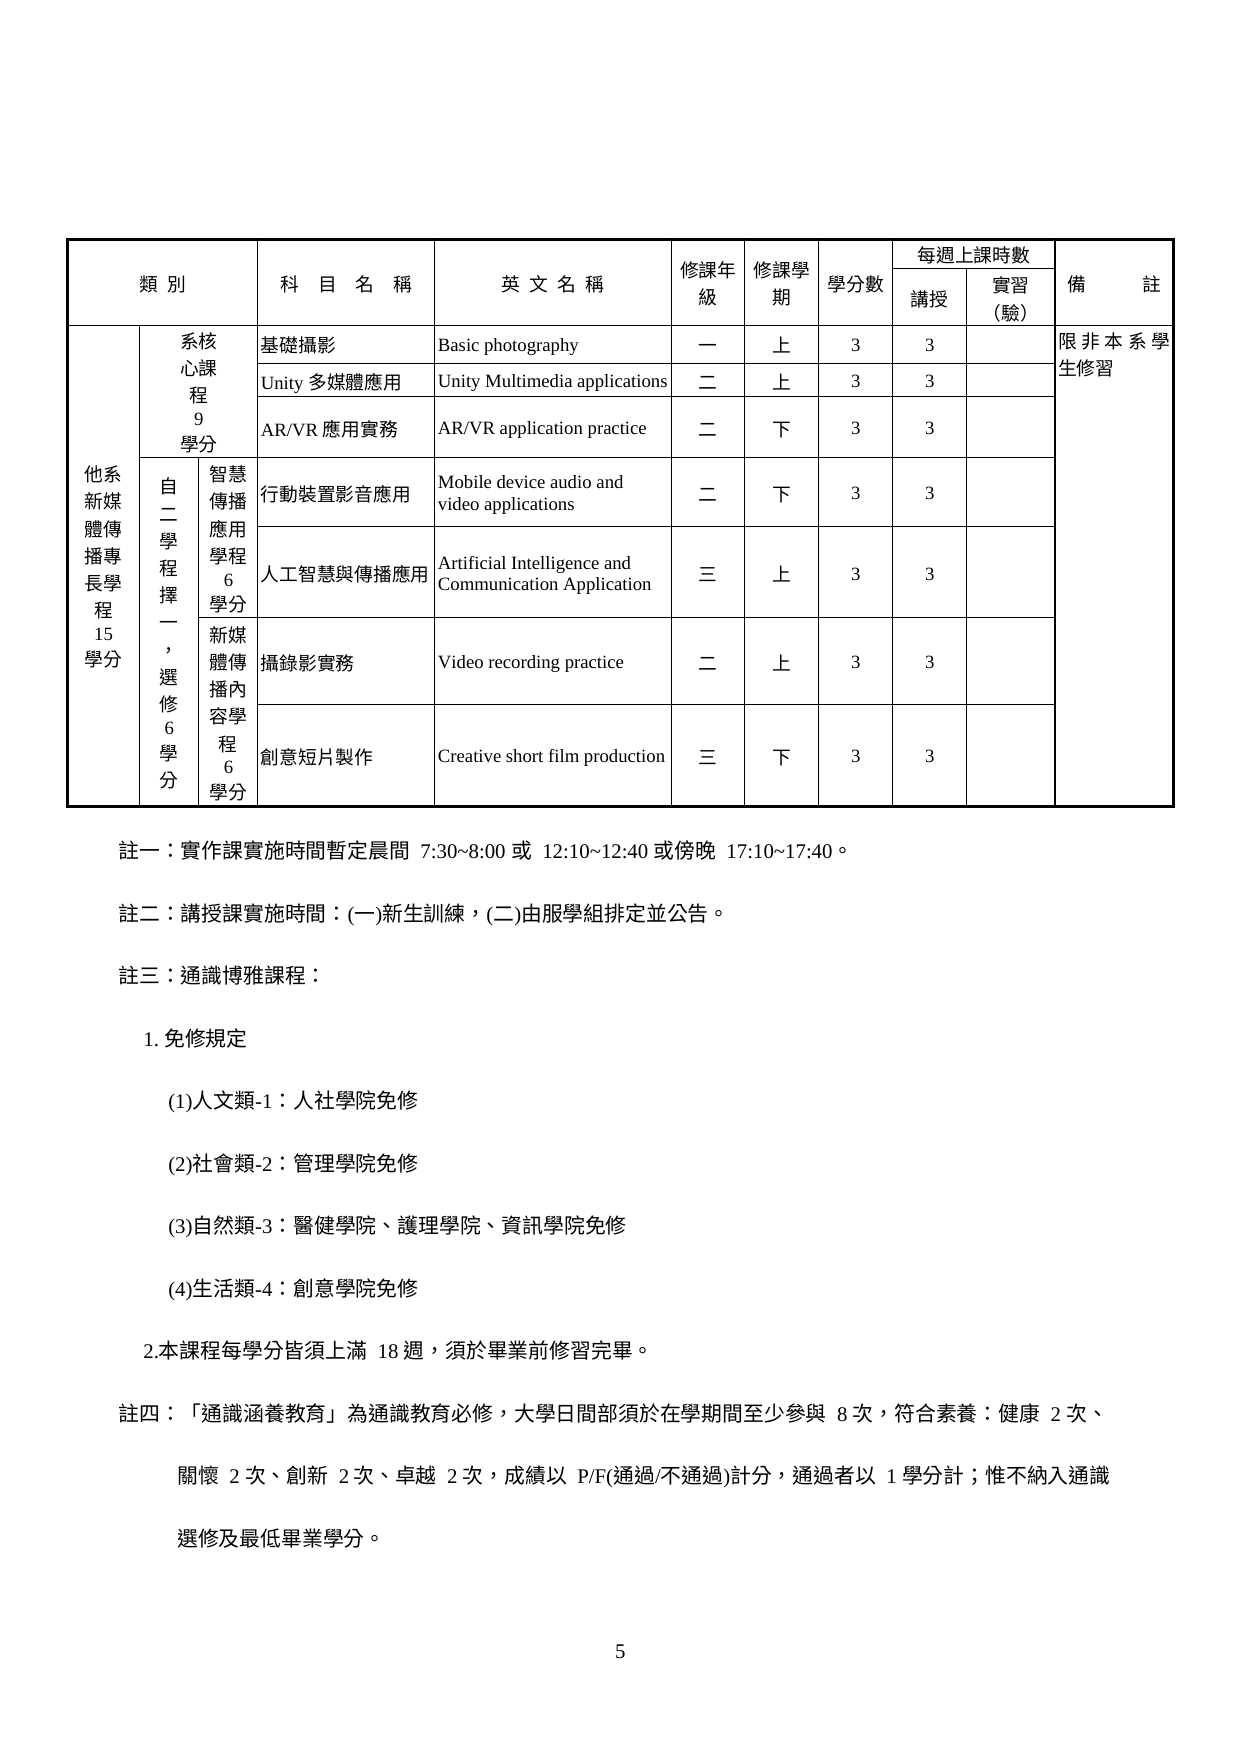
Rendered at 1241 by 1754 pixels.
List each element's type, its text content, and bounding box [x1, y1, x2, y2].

table_cell 人工智慧與傳播應用 [258, 527, 434, 617]
table_cell 3 [819, 618, 892, 704]
table_cell 二 [672, 397, 744, 457]
table_cell 3 [819, 705, 892, 805]
text 註三：通識博雅課程： [118, 933, 1122, 996]
table_cell 3 [893, 326, 966, 363]
table_cell 攝錄影實務 [258, 618, 434, 704]
table_cell Basic photography [435, 326, 671, 363]
table_cell 他系 新媒 體傳 播專 長學 程 15 學分 [69, 326, 139, 805]
text (1)人文類-1：人社學院免修 [168, 1058, 1122, 1121]
table_header 每週上課時數 [893, 241, 1054, 268]
table_cell [967, 397, 1054, 457]
table_cell 講授 [893, 269, 966, 325]
table_cell 新媒 體傳 播內 容學 程 6 學分 [199, 618, 257, 805]
table_cell 3 [893, 364, 966, 396]
table_cell Creative short film production [435, 705, 671, 805]
table_cell 上 [745, 364, 818, 396]
table_header 備 註 [1056, 241, 1172, 325]
text 註四：「通識涵養教育」為通識教育必修，大學日間部須於在學期間至少參與 8 次，符合素養：健康 2 次、關懷 2 次、創新 2次、卓越 2 次，成績以 P/F(通過/不通過)計分，通過者以 1 學分計；惟不納入通識選修及最低畢業學分。 [118, 1371, 1122, 1558]
table_header 學分數 [819, 241, 892, 325]
table_cell 自 二 學 程 擇 一 ， 選 修 6 學 分 [140, 458, 198, 805]
table_cell AR/VR application practice [435, 397, 671, 457]
table_cell 3 [893, 618, 966, 704]
table_cell 3 [819, 527, 892, 617]
table_cell Mobile device audio and video applications [435, 458, 671, 526]
text (3)自然類-3：醫健學院、護理學院、資訊學院免修 [168, 1183, 1122, 1246]
table_header 類 別 [69, 241, 257, 325]
table_cell 3 [819, 326, 892, 363]
table_cell 三 [672, 527, 744, 617]
table_header 修課學期 [745, 241, 818, 325]
table_cell [967, 618, 1054, 704]
table_cell 3 [819, 397, 892, 457]
text (2)社會類-2：管理學院免修 [168, 1121, 1122, 1183]
table_cell 三 [672, 705, 744, 805]
table_cell 上 [745, 618, 818, 704]
text 2.本課程每學分皆須上滿 18 週，須於畢業前修習完畢。 [143, 1308, 1122, 1371]
table_cell 行動裝置影音應用 [258, 458, 434, 526]
text 1. 免修規定 [143, 996, 1122, 1058]
table_cell 3 [893, 527, 966, 617]
table_cell 基礎攝影 [258, 326, 434, 363]
table_cell [967, 364, 1054, 396]
table_cell [967, 527, 1054, 617]
table_cell Artificial Intelligence and Communication Application [435, 527, 671, 617]
table_header 科 目 名 稱 [258, 241, 434, 325]
table_header 英 文 名 稱 [435, 241, 671, 325]
table_cell 3 [893, 397, 966, 457]
table_cell Video recording practice [435, 618, 671, 704]
table_cell 上 [745, 326, 818, 363]
table_cell 二 [672, 458, 744, 526]
table_cell AR/VR 應用實務 [258, 397, 434, 457]
text (4)生活類-4：創意學院免修 [168, 1246, 1122, 1308]
table_cell 3 [819, 458, 892, 526]
table_cell [967, 326, 1054, 363]
table_cell 上 [745, 527, 818, 617]
text 註二：講授課實施時間：(一)新生訓練，(二)由服學組排定並公告。 [118, 871, 1122, 933]
table_cell 創意短片製作 [258, 705, 434, 805]
table_cell 下 [745, 705, 818, 805]
table_cell Unity 多媒體應用 [258, 364, 434, 396]
table_cell 3 [893, 705, 966, 805]
table_cell 一 [672, 326, 744, 363]
table_cell 下 [745, 458, 818, 526]
table_cell 3 [819, 364, 892, 396]
table_cell 下 [745, 397, 818, 457]
text 註一：實作課實施時間暫定晨間 7:30~8:00 或 12:10~12:40 或傍晚 17:10~17:40。 [118, 808, 1122, 871]
table_cell 3 [893, 458, 966, 526]
table_cell Unity Multimedia applications [435, 364, 671, 396]
table_cell [967, 458, 1054, 526]
table_cell 限非本系學生修習 [1056, 326, 1172, 805]
table_cell 系核 心課 程 9 學分 [140, 326, 257, 457]
table_header 修課年級 [672, 241, 744, 325]
table_cell 二 [672, 364, 744, 396]
table_cell 實習（驗） [967, 269, 1054, 325]
table_cell [967, 705, 1054, 805]
table_cell 二 [672, 618, 744, 704]
table_cell 智慧 傳播 應用 學程 6 學分 [199, 458, 257, 617]
